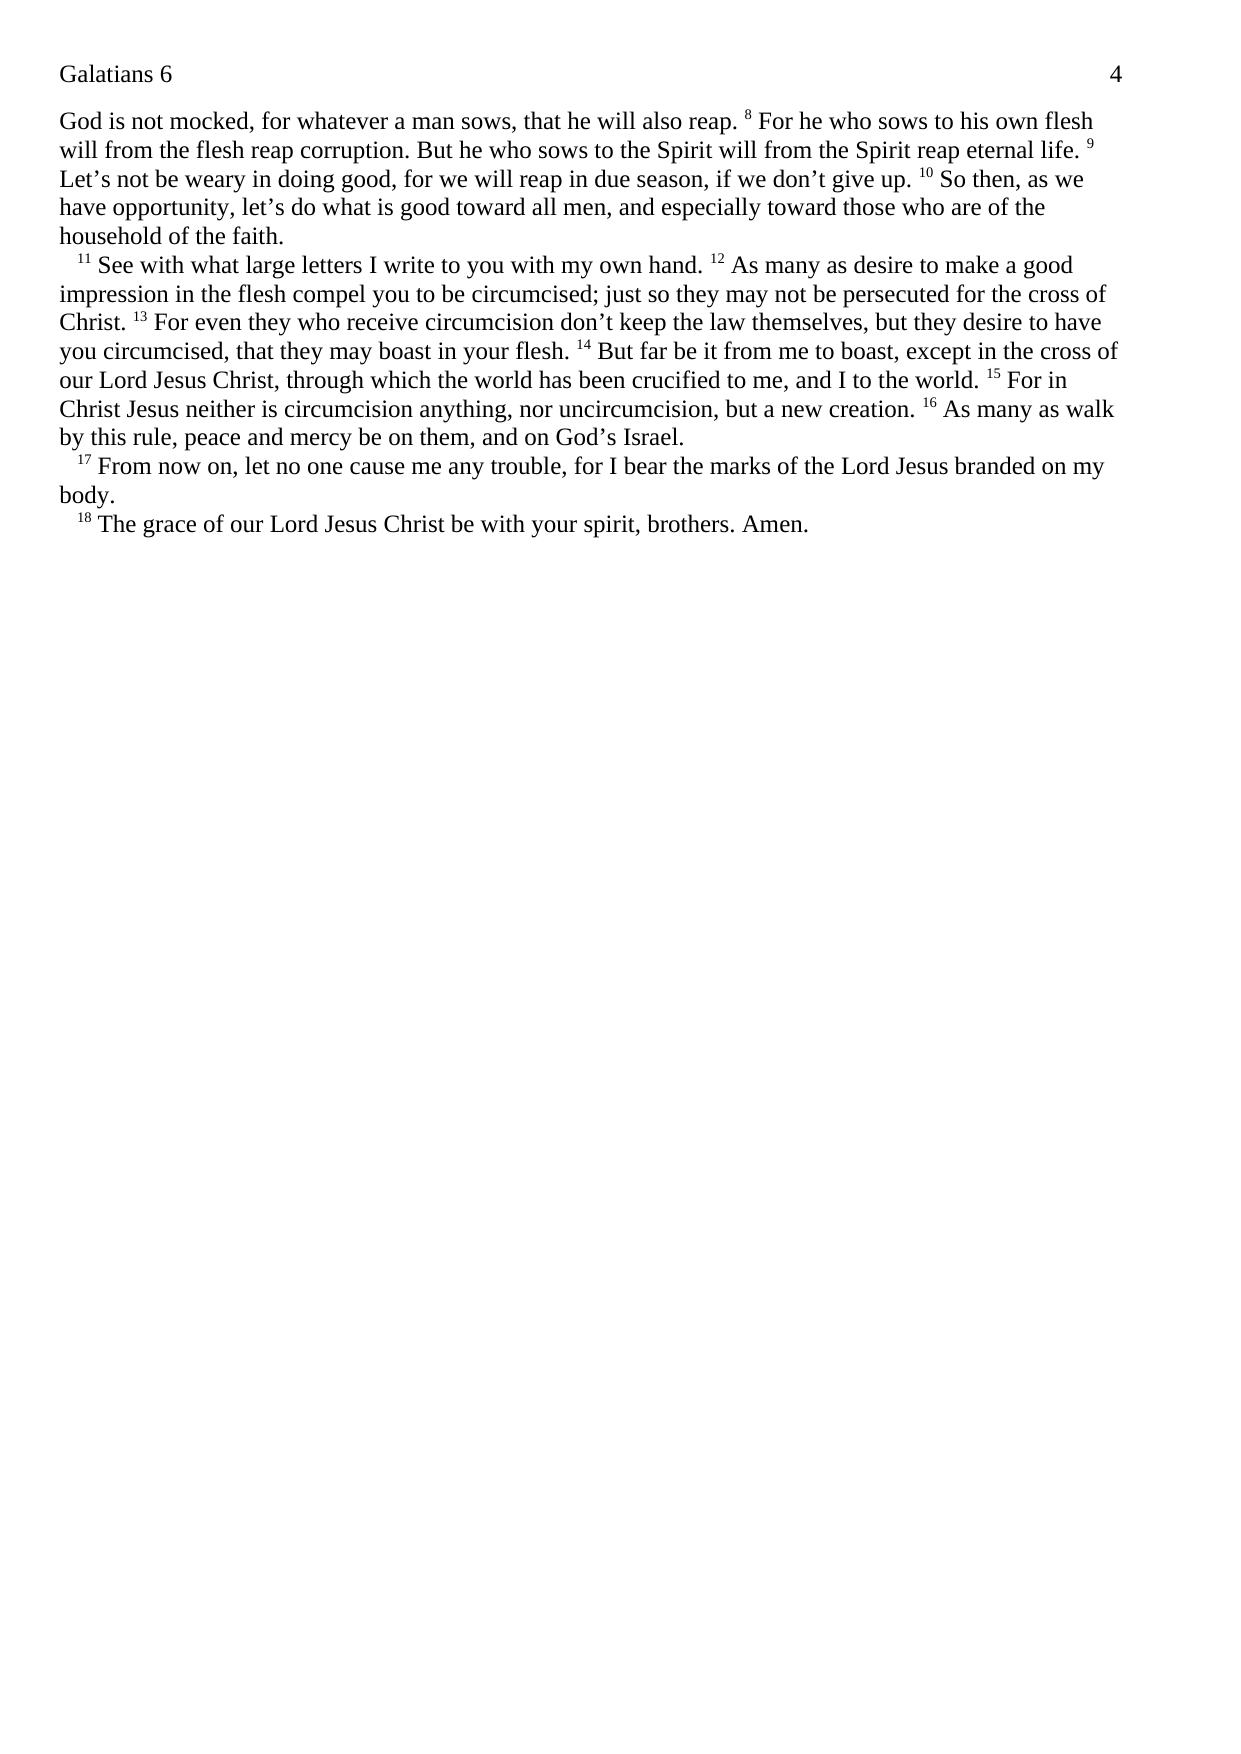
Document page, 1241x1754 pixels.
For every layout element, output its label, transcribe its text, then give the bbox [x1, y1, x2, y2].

text 17 From now on, let no one cause me any trouble, for I bear the marks of the Lord Jesus branded on my body. [59, 451, 1122, 509]
text God is not mocked, for whatever a man sows, that he will also reap. 8 For he who sows to his own flesh will from the flesh reap corruption. But he who sows to the Spirit will from the Spirit reap eternal life. 9 Let’s not be weary in doing good, for we will reap in due season, if we don’t give up. 10 So then, as we have opportunity, let’s do what is good toward all men, and especially toward those who are of the household of the faith. [59, 106, 1122, 250]
text 18 The grace of our Lord Jesus Christ be with your spirit, brothers. Amen. [59, 509, 1122, 537]
text 11 See with what large letters I write to you with my own hand. 12 As many as desire to make a good impression in the flesh compel you to be circumcised; just so they may not be persecuted for the cross of Christ. 13 For even they who receive circumcision don’t keep the law themselves, but they desire to have you circumcised, that they may boast in your flesh. 14 But far be it from me to boast, except in the cross of our Lord Jesus Christ, through which the world has been crucified to me, and I to the world. 15 For in Christ Jesus neither is circumcision anything, nor uncircumcision, but a new creation. 16 As many as walk by this rule, peace and mercy be on them, and on God’s Israel. [59, 250, 1122, 451]
